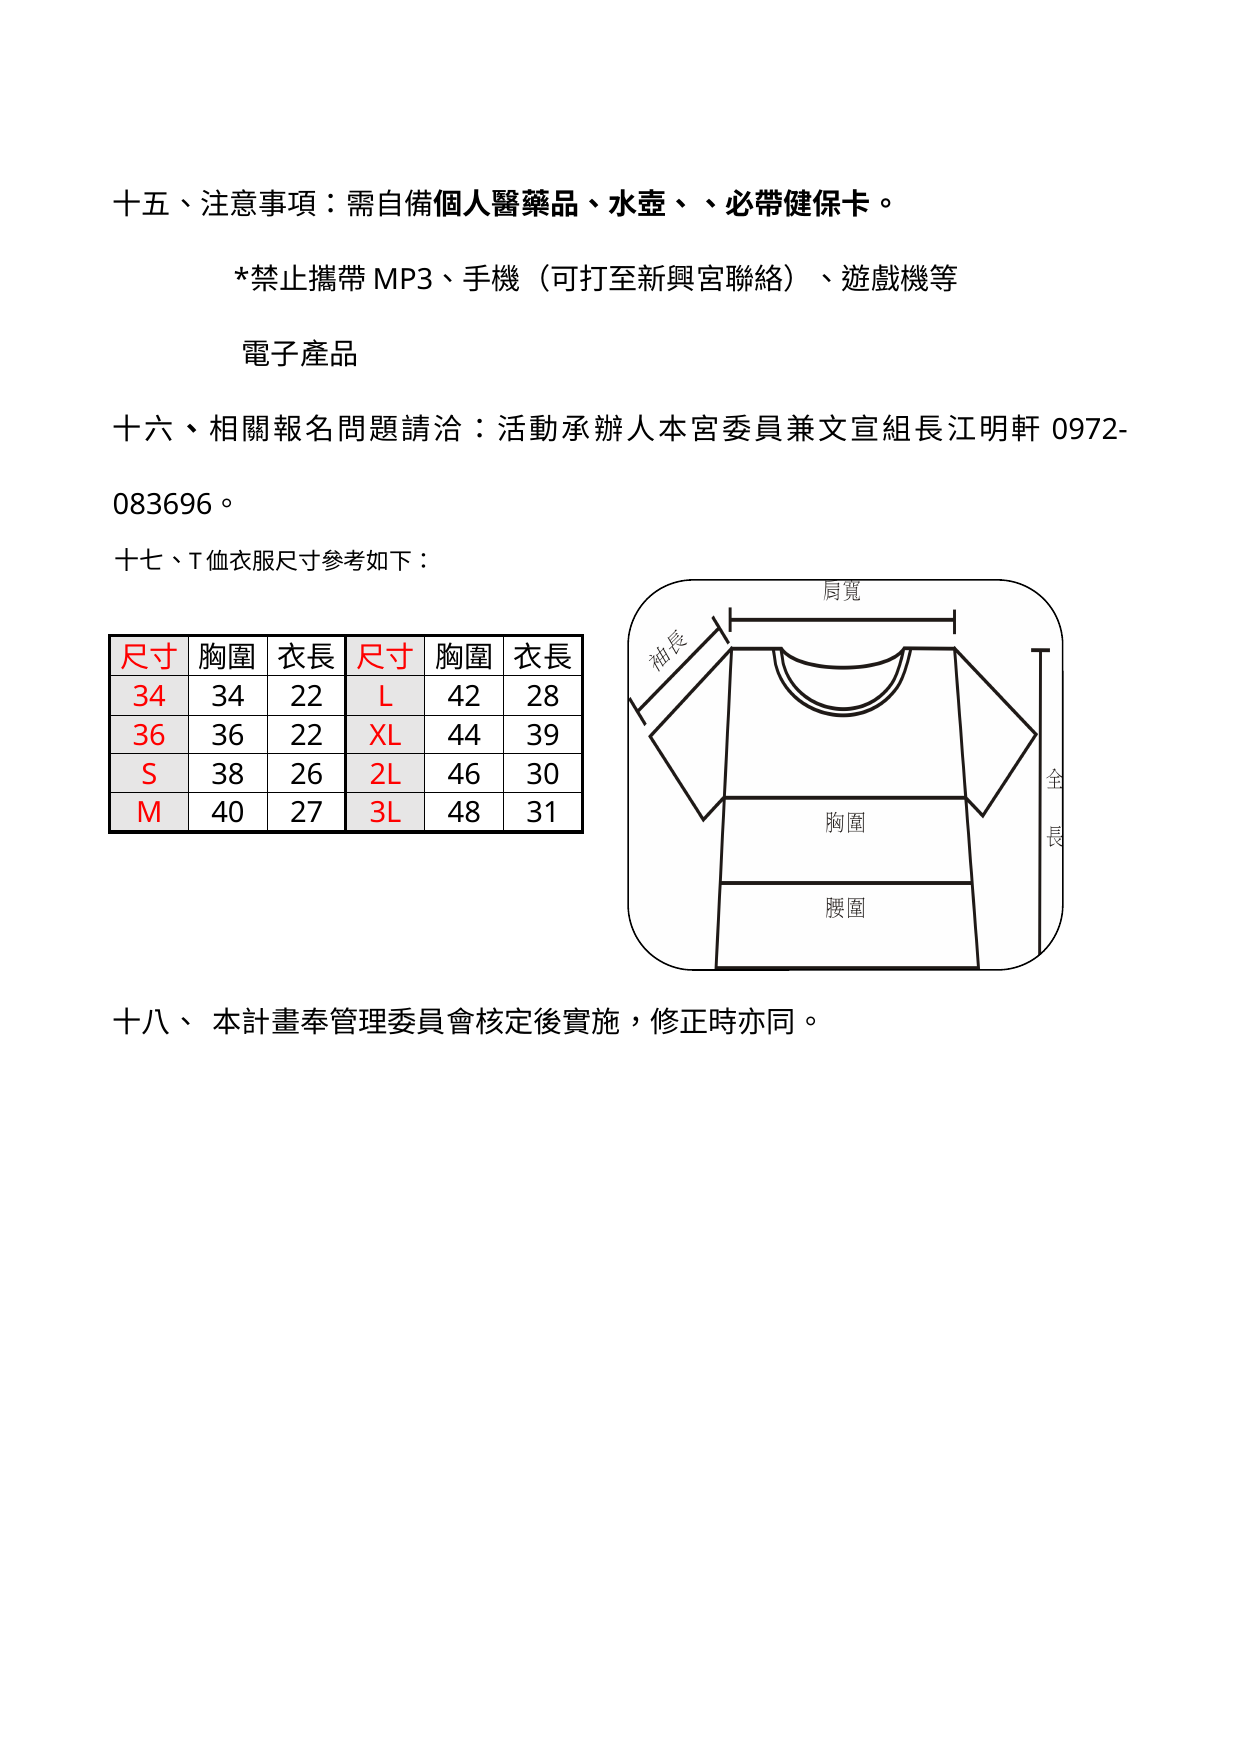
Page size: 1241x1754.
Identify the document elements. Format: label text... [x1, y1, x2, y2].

text 十五、注意事項：需自備個人醫藥品、水壺、、必帶健保卡。 [112, 164, 1128, 239]
table_cell 34 [111, 676, 188, 715]
table_cell 26 [268, 754, 344, 792]
table_cell S [111, 754, 188, 792]
picture [629, 581, 1062, 969]
text *禁止攜帶MP3、手機（可打至新興宮聯絡）、遊戲機等 [112, 239, 1128, 314]
table_cell 36 [111, 716, 188, 753]
table_cell 31 [504, 793, 581, 830]
table_cell 38 [189, 754, 267, 792]
table_cell 30 [504, 754, 581, 792]
table_header 十七、T侐衣服尺寸參考如下： [111, 540, 1175, 926]
table_header 胸圍 [425, 637, 503, 675]
table_cell 39 [504, 716, 581, 753]
text 十八、 本計畫奉管理委員會核定後實施，修正時亦同。 [112, 982, 1128, 1057]
table_cell 42 [425, 676, 503, 715]
text 電子產品 [112, 314, 1128, 389]
table_header 衣長 [504, 637, 581, 675]
table_header 衣長 [268, 637, 344, 675]
text 十六、相關報名問題請洽：活動承辦人本宮委員兼文宣組長江明軒0972-083696。 [112, 389, 1128, 539]
table_cell L [347, 676, 424, 715]
table_cell 46 [425, 754, 503, 792]
table_cell 22 [268, 716, 344, 753]
table_cell 3L [347, 793, 424, 830]
table_header 胸圍 [189, 637, 267, 675]
table_cell 48 [425, 793, 503, 830]
table_cell 28 [504, 676, 581, 715]
table_cell 40 [189, 793, 267, 830]
table_cell 27 [268, 793, 344, 830]
table_cell 22 [268, 676, 344, 715]
table_cell 2L [347, 754, 424, 792]
table_header 尺寸 [111, 637, 188, 675]
table_cell XL [347, 716, 424, 753]
table_cell 34 [189, 676, 267, 715]
table_cell 44 [425, 716, 503, 753]
table_cell M [111, 793, 188, 830]
table_header 尺寸 [347, 637, 424, 675]
table_cell 36 [189, 716, 267, 753]
